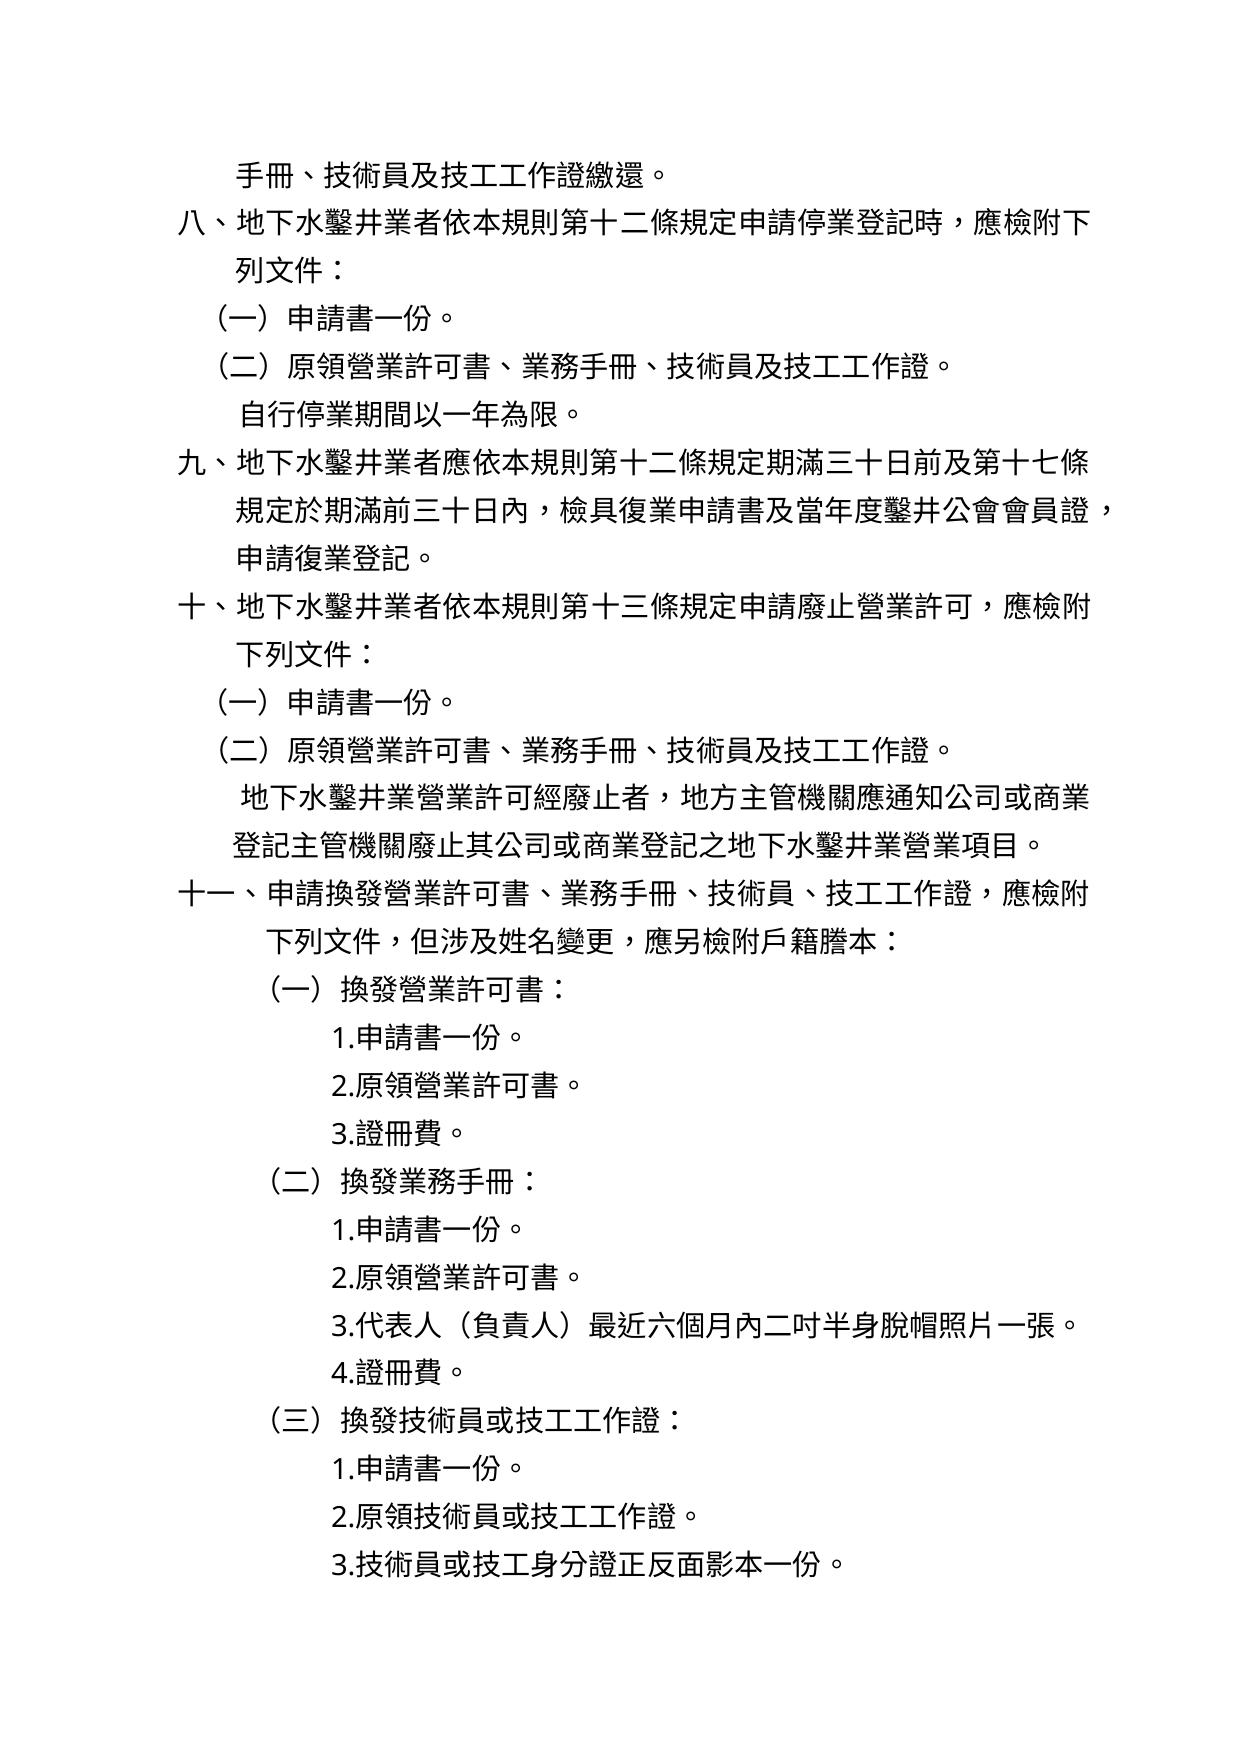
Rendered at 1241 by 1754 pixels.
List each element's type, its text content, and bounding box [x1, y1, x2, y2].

text （三）換發技術員或技工工作證： [252, 1393, 1093, 1441]
text （一）換發營業許可書： [252, 962, 1093, 1010]
list 2.原領營業許可書。 [331, 1058, 1093, 1106]
text （二）原領營業許可書、業務手冊、技術員及技工工作證。 [177, 339, 1093, 387]
list 2.原領營業許可書。 [331, 1250, 1093, 1298]
text 自行停業期間以一年為限。 [177, 387, 1093, 435]
text 九、地下水鑿井業者應依本規則第十二條規定期滿三十日前及第十七條規定於期滿前三十日內，檢具復業申請書及當年度鑿井公會會員證，申請復業登記。 [177, 435, 1093, 579]
text 十、地下水鑿井業者依本規則第十三條規定申請廢止營業許可，應檢附下列文件： [177, 579, 1093, 675]
list 1.申請書一份。 [331, 1441, 1093, 1489]
text （二）換發業務手冊： [252, 1154, 1093, 1202]
text 十一、申請換發營業許可書、業務手冊、技術員、技工工作證，應檢附下列文件，但涉及姓名變更，應另檢附戶籍謄本： [177, 866, 1093, 962]
list 2.原領技術員或技工工作證。 [331, 1489, 1093, 1537]
text （一）申請書一份。 [177, 291, 1093, 339]
list 1.申請書一份。 [331, 1202, 1093, 1250]
text 手冊、技術員及技工工作證繳還。 [177, 148, 1093, 196]
text （二）原領營業許可書、業務手冊、技術員及技工工作證。 [177, 723, 1093, 771]
list 4.證冊費。 [331, 1346, 1093, 1393]
text 地下水鑿井業營業許可經廢止者，地方主管機關應通知公司或商業登記主管機關廢止其公司或商業登記之地下水鑿井業營業項目。 [177, 771, 1093, 866]
text （一）申請書一份。 [177, 675, 1093, 723]
list 3.技術員或技工身分證正反面影本一份。 [331, 1537, 1093, 1585]
list 3.證冊費。 [331, 1106, 1093, 1154]
list 3.代表人（負責人）最近六個月內二吋半身脫帽照片一張。 [331, 1298, 1093, 1346]
text 八、地下水鑿井業者依本規則第十二條規定申請停業登記時，應檢附下列文件： [177, 196, 1093, 291]
list 1.申請書一份。 [331, 1010, 1093, 1058]
